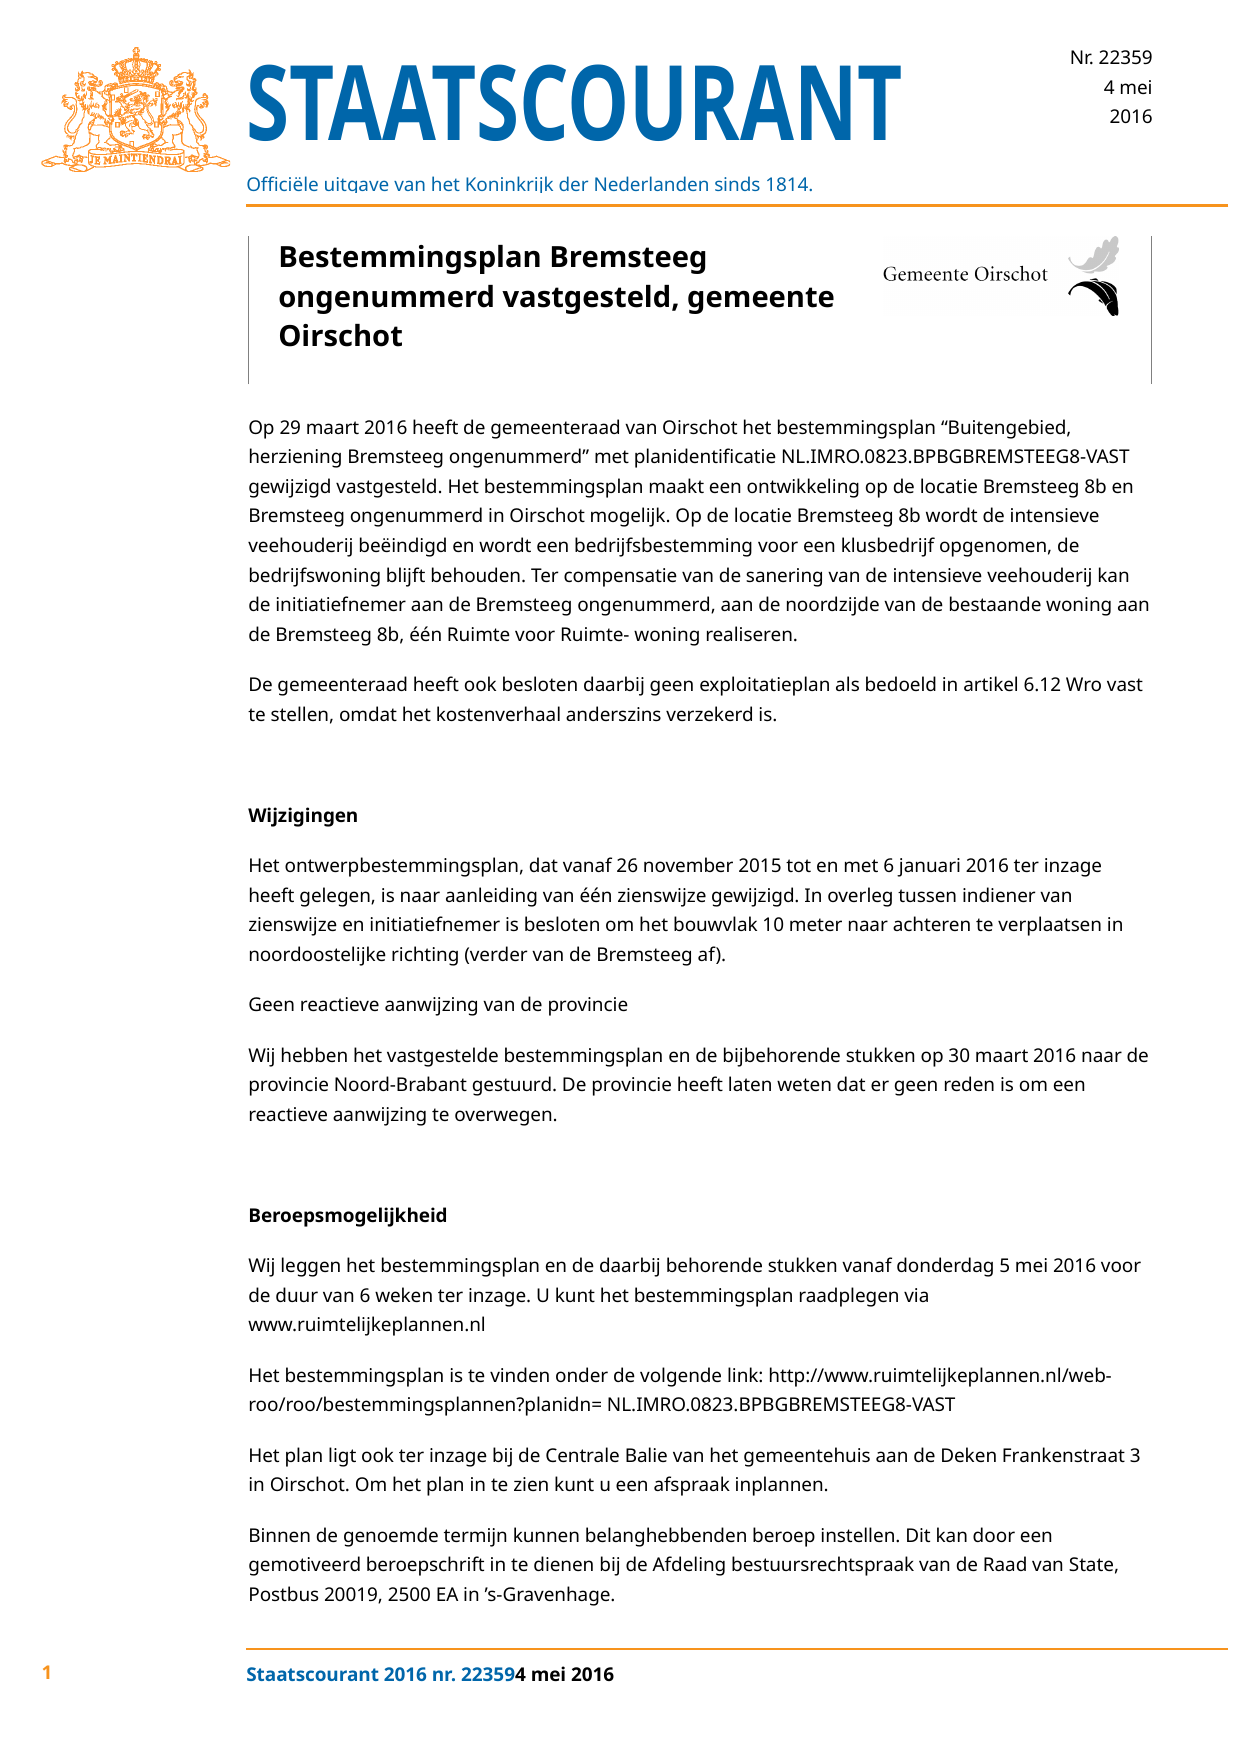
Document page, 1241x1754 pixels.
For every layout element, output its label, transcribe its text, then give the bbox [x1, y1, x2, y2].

text Het ontwerpbestemmingsplan, dat vanaf 26 november 2015 tot en met 6 januari 2016 ter inzage heeft gelegen, is naar aanleiding van één zienswijze gewijzigd. In overleg tussen indiener van zienswijze en initiatiefnemer is besloten om het bouwvlak 10 meter naar achteren te verplaatsen in noordoostelijke richting (verder van de Bremsteeg af). [248, 852, 1152, 967]
picture [882, 236, 1119, 316]
text Het bestemmingsplan is te vinden onder de volgende link: http://www.ruimtelijkeplannen.nl/web-roo/roo/bestemmingsplannen?planidn= NL.IMRO.0823.BPBGBREMSTEEG8-VAST [248, 1362, 1152, 1417]
table_header Bestemmingsplan Bremsteeg ongenummerd vastgesteld, gemeente Oirschot [249, 236, 850, 384]
text Binnen de genoemde termijn kunnen belanghebbenden beroep instellen. Dit kan door een gemotiveerd beroepschrift in te dienen bij de Afdeling bestuursrechtspraak van de Raad van State, Postbus 20019, 2500 EA in ’s-Gravenhage. [248, 1522, 1152, 1607]
text Wij hebben het vastgestelde bestemmingsplan en de bijbehorende stukken op 30 maart 2016 naar de provincie Noord-Brabant gestuurd. De provincie heeft laten weten dat er geen reden is om een reactieve aanwijzing te overwegen. [248, 1042, 1152, 1127]
text Op 29 maart 2016 heeft de gemeenteraad van Oirschot het bestemmingsplan “Buitengebied, herziening Bremsteeg ongenummerd” met planidentificatie NL.IMRO.0823.BPBGBREMSTEEG8-VAST gewijzigd vastgesteld. Het bestemmingsplan maakt een ontwikkeling op de locatie Bremsteeg 8b en Bremsteeg ongenummerd in Oirschot mogelijk. Op de locatie Bremsteeg 8b wordt de intensieve veehouderij beëindigd en wordt een bedrijfsbestemming voor een klusbedrijf opgenomen, de bedrijfswoning blijft behouden. Ter compensatie van de sanering van de intensieve veehouderij kan de initiatiefnemer aan de Bremsteeg ongenummerd, aan de noordzijde van de bestaande woning aan de Bremsteeg 8b, één Ruimte voor Ruimte- woning realiseren. [248, 414, 1152, 647]
text Beroepsmogelijkheid [248, 1202, 1152, 1228]
table_header [850, 236, 1151, 384]
text Wijzigingen [248, 802, 1152, 828]
text Het plan ligt ook ter inzage bij de Centrale Balie van het gemeentehuis aan de Deken Frankenstraat 3 in Oirschot. Om het plan in te zien kunt u een afspraak inplannen. [248, 1442, 1152, 1497]
text Wij leggen het bestemmingsplan en de daarbij behorende stukken vanaf donderdag 5 mei 2016 voor de duur van 6 weken ter inzage. U kunt het bestemmingsplan raadplegen via www.ruimtelijkeplannen.nl [248, 1252, 1152, 1337]
picture [41, 47, 231, 172]
text De gemeenteraad heeft ook besloten daarbij geen exploitatieplan als bedoeld in artikel 6.12 Wro vast te stellen, omdat het kostenverhaal anderszins verzekerd is. [248, 671, 1152, 727]
text Geen reactieve aanwijzing van de provincie [248, 991, 1152, 1017]
